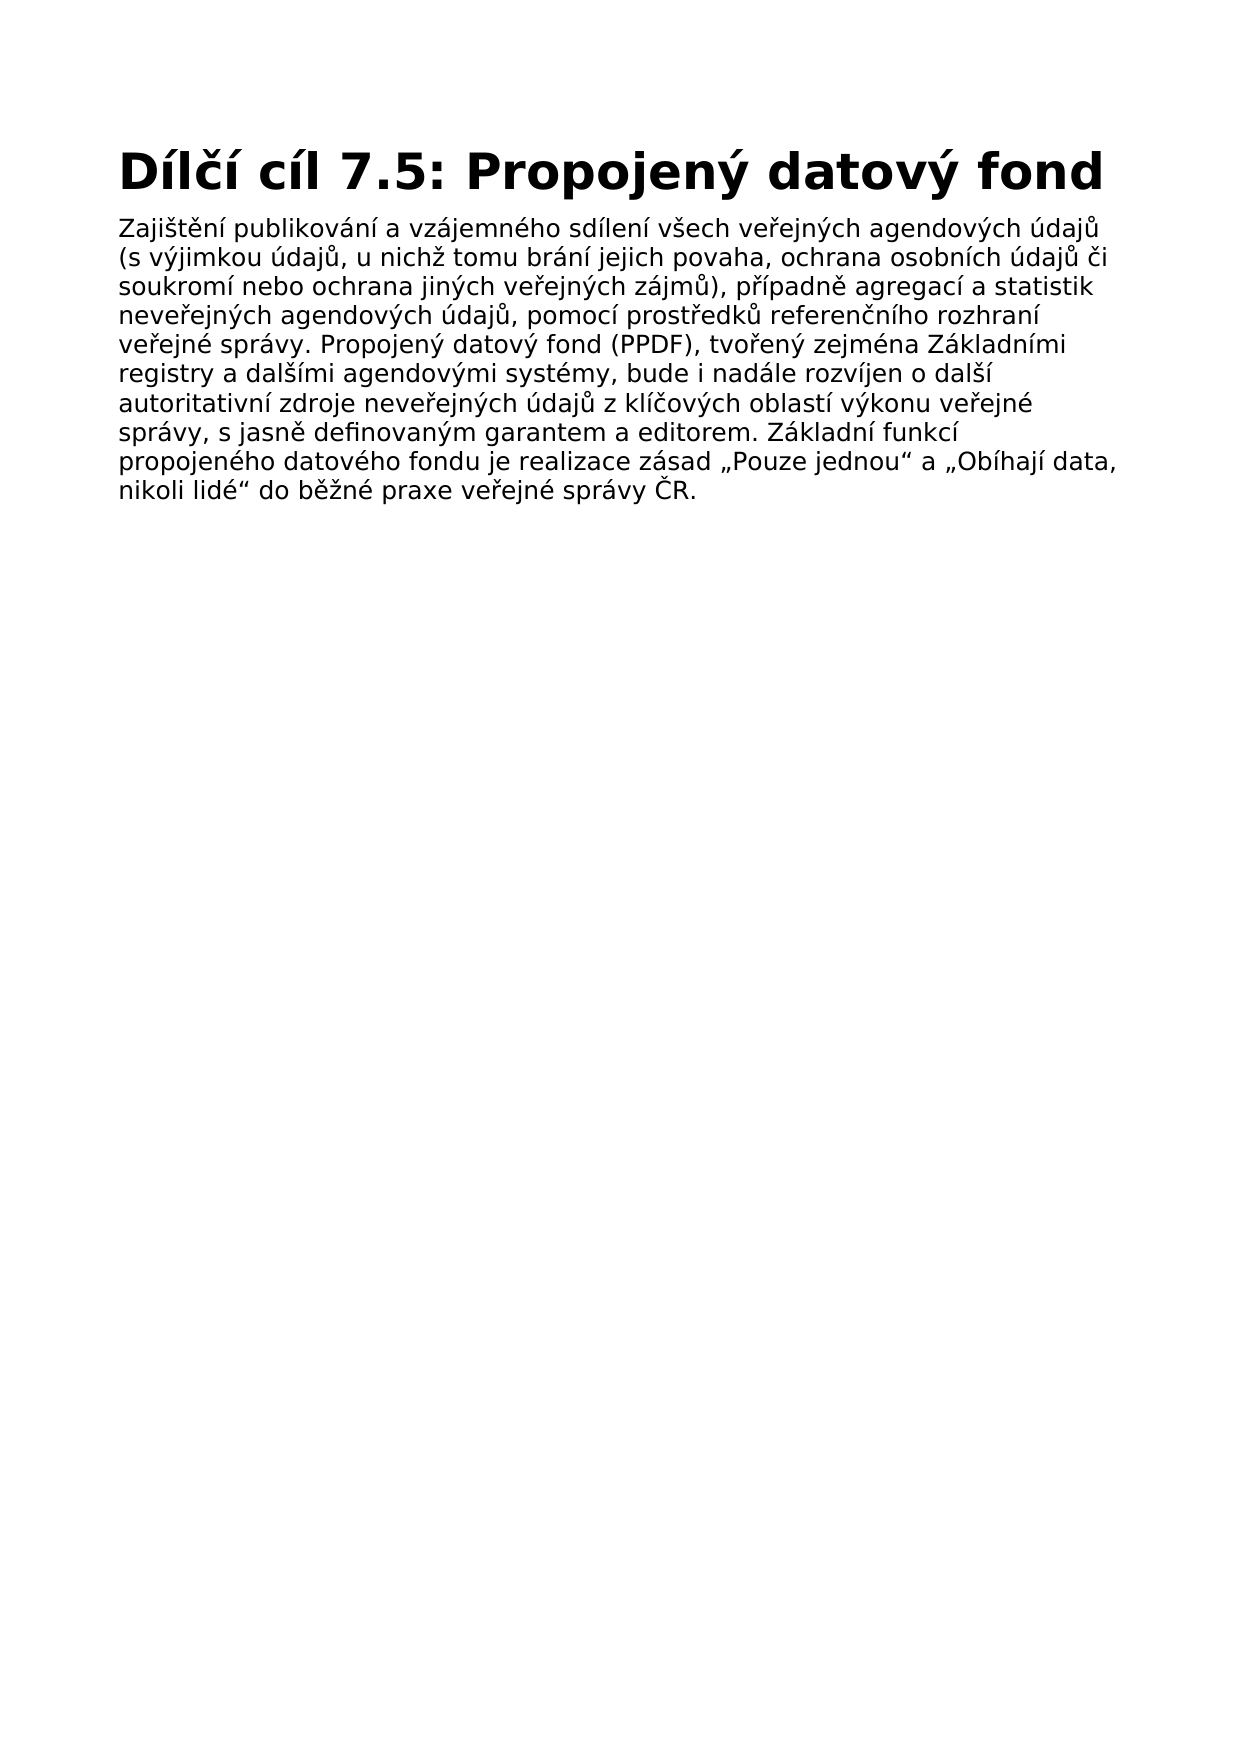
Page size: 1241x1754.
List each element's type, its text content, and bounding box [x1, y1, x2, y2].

text Zajištění publikování a vzájemného sdílení všech veřejných agendových údajů (s výjimkou údajů, u nichž tomu brání jejich povaha, ochrana osobních údajů či soukromí nebo ochrana jiných veřejných zájmů), případně agregací a statistik neveřejných agendových údajů, pomocí prostředků referenčního rozhraní veřejné správy. Propojený datový fond (PPDF), tvořený zejména Základními registry a dalšími agendovými systémy, bude i nadále rozvíjen o další autoritativní zdroje neveřejných údajů z klíčových oblastí výkonu veřejné správy, s jasně definovaným garantem a editorem. Základní funkcí propojeného datového fondu je realizace zásad „Pouze jednou“ a „Obíhají data, nikoli lidé“ do běžné praxe veřejné správy ČR. [118, 214, 1122, 506]
subtitle Dílčí cíl 7.5: Propojený datový fond [118, 143, 1122, 201]
